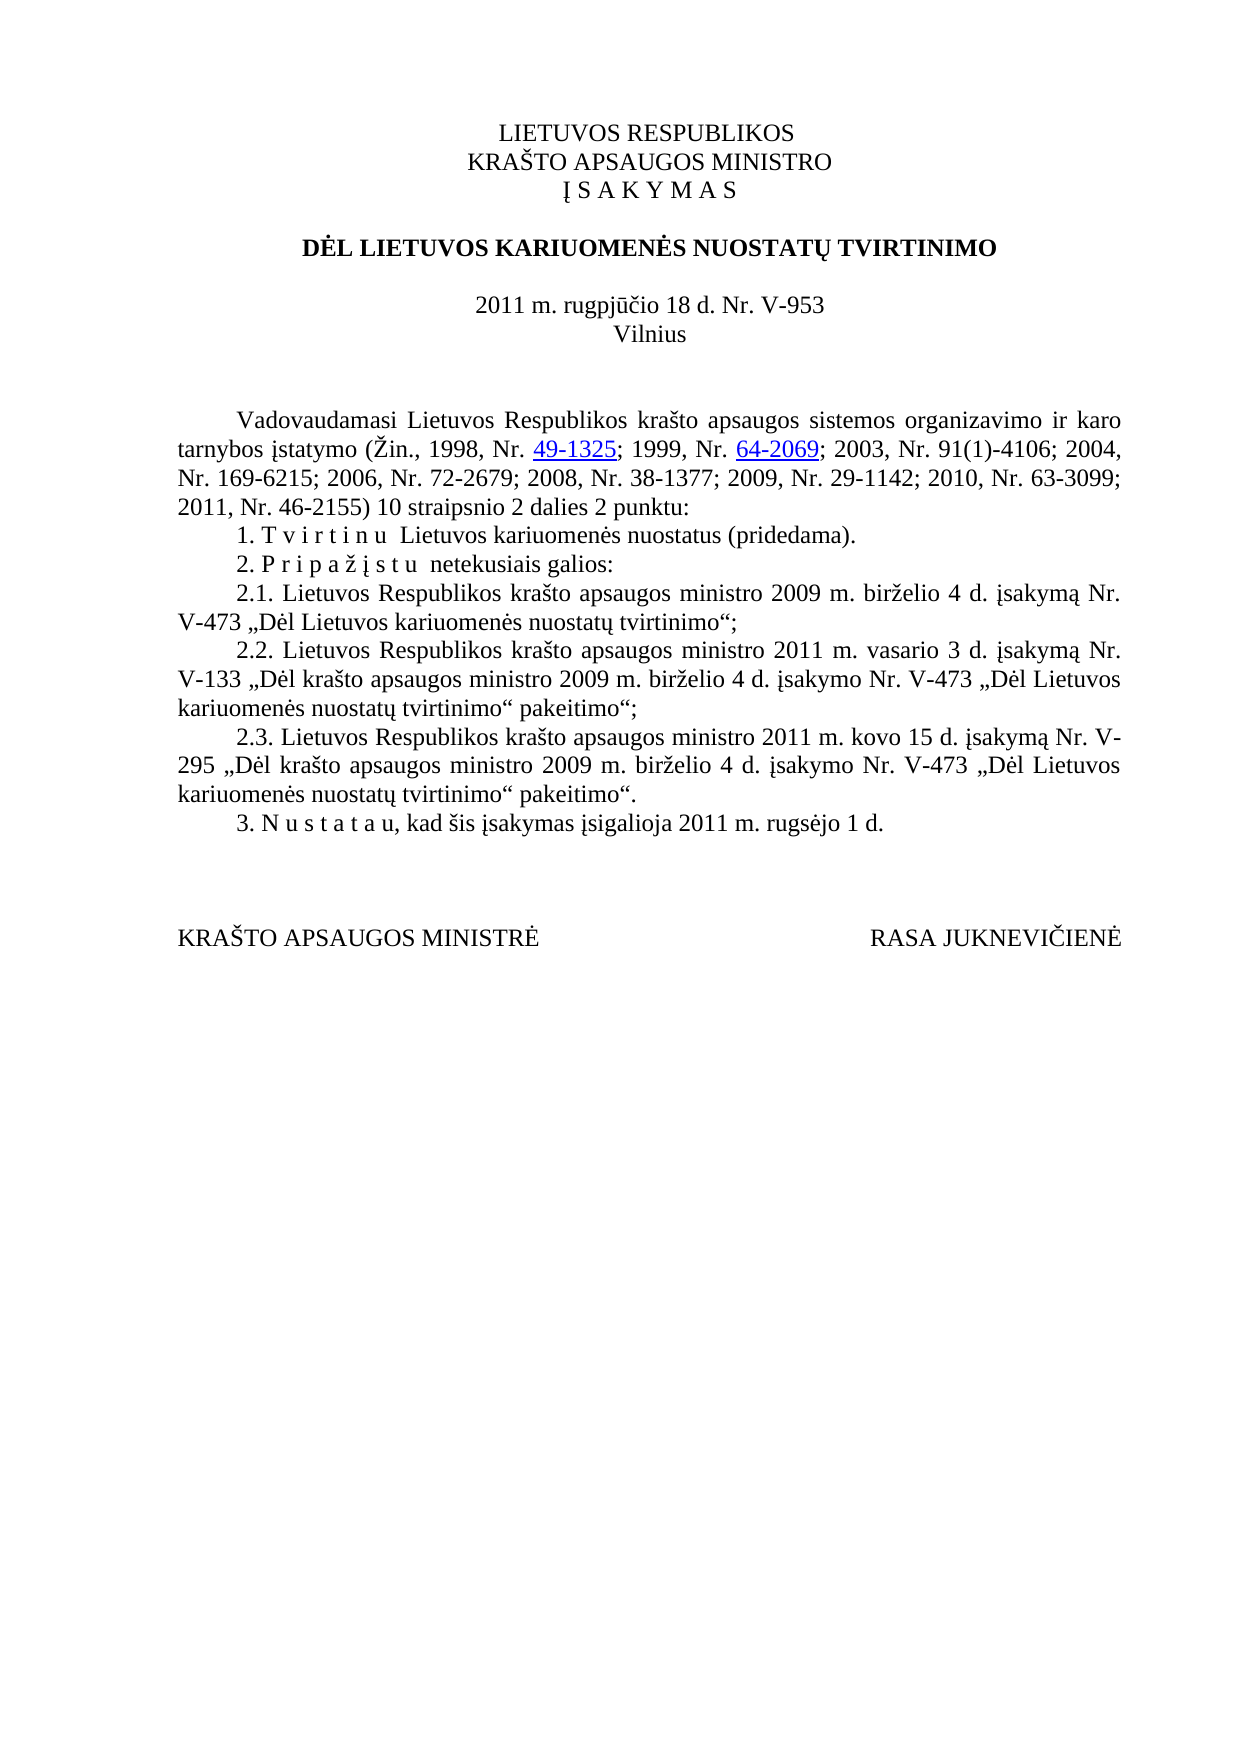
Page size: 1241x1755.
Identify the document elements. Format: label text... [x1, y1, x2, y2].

text KRAŠTO APSAUGOS MINISTRO [177, 147, 1122, 176]
text 2. Pripažįstu netekusiais galios: [177, 549, 1122, 578]
text DĖL LIETUVOS KARIUOMENĖS NUOSTATŲ TVIRTINIMO [177, 233, 1122, 262]
text 2.3. Lietuvos Respublikos krašto apsaugos ministro 2011 m. kovo 15 d. įsakymą Nr. V-295 „Dėl krašto apsaugos ministro 2009 m. birželio 4 d. įsakymo Nr. V-473 „Dėl Lietuvos kariuomenės nuostatų tvirtinimo“ pakeitimo“. [177, 722, 1122, 808]
text ĮSAKYMAS [177, 176, 1122, 204]
text 3. Nustatau, kad šis įsakymas įsigalioja 2011 m. rugsėjo 1 d. [177, 808, 1122, 837]
text LIETUVOS RESPUBLIKOS [177, 118, 1122, 147]
text 1. Tvirtinu Lietuvos kariuomenės nuostatus (pridedama). [177, 521, 1122, 549]
text Vilnius [177, 319, 1122, 348]
text 2.1. Lietuvos Respublikos krašto apsaugos ministro 2009 m. birželio 4 d. įsakymą Nr. V-473 „Dėl Lietuvos kariuomenės nuostatų tvirtinimo“; [177, 578, 1122, 636]
text 2.2. Lietuvos Respublikos krašto apsaugos ministro 2011 m. vasario 3 d. įsakymą Nr. V-133 „Dėl krašto apsaugos ministro 2009 m. birželio 4 d. įsakymo Nr. V-473 „Dėl Lietuvos kariuomenės nuostatų tvirtinimo“ pakeitimo“; [177, 636, 1122, 722]
text Vadovaudamasi Lietuvos Respublikos krašto apsaugos sistemos organizavimo ir karo tarnybos įstatymo (Žin., 1998, Nr. 49-1325; 1999, Nr. 64-2069; 2003, Nr. 91(1)-4106; 2004, Nr. 169-6215; 2006, Nr. 72-2679; 2008, Nr. 38-1377; 2009, Nr. 29-1142; 2010, Nr. 63-3099; 2011, Nr. 46-2155) 10 straipsnio 2 dalies 2 punktu: [177, 406, 1122, 521]
text Krašto apsaugos ministrė Rasa Juknevičienė [177, 923, 1122, 952]
text 2011 m. rugpjūčio 18 d. Nr. V-953 [177, 291, 1122, 319]
